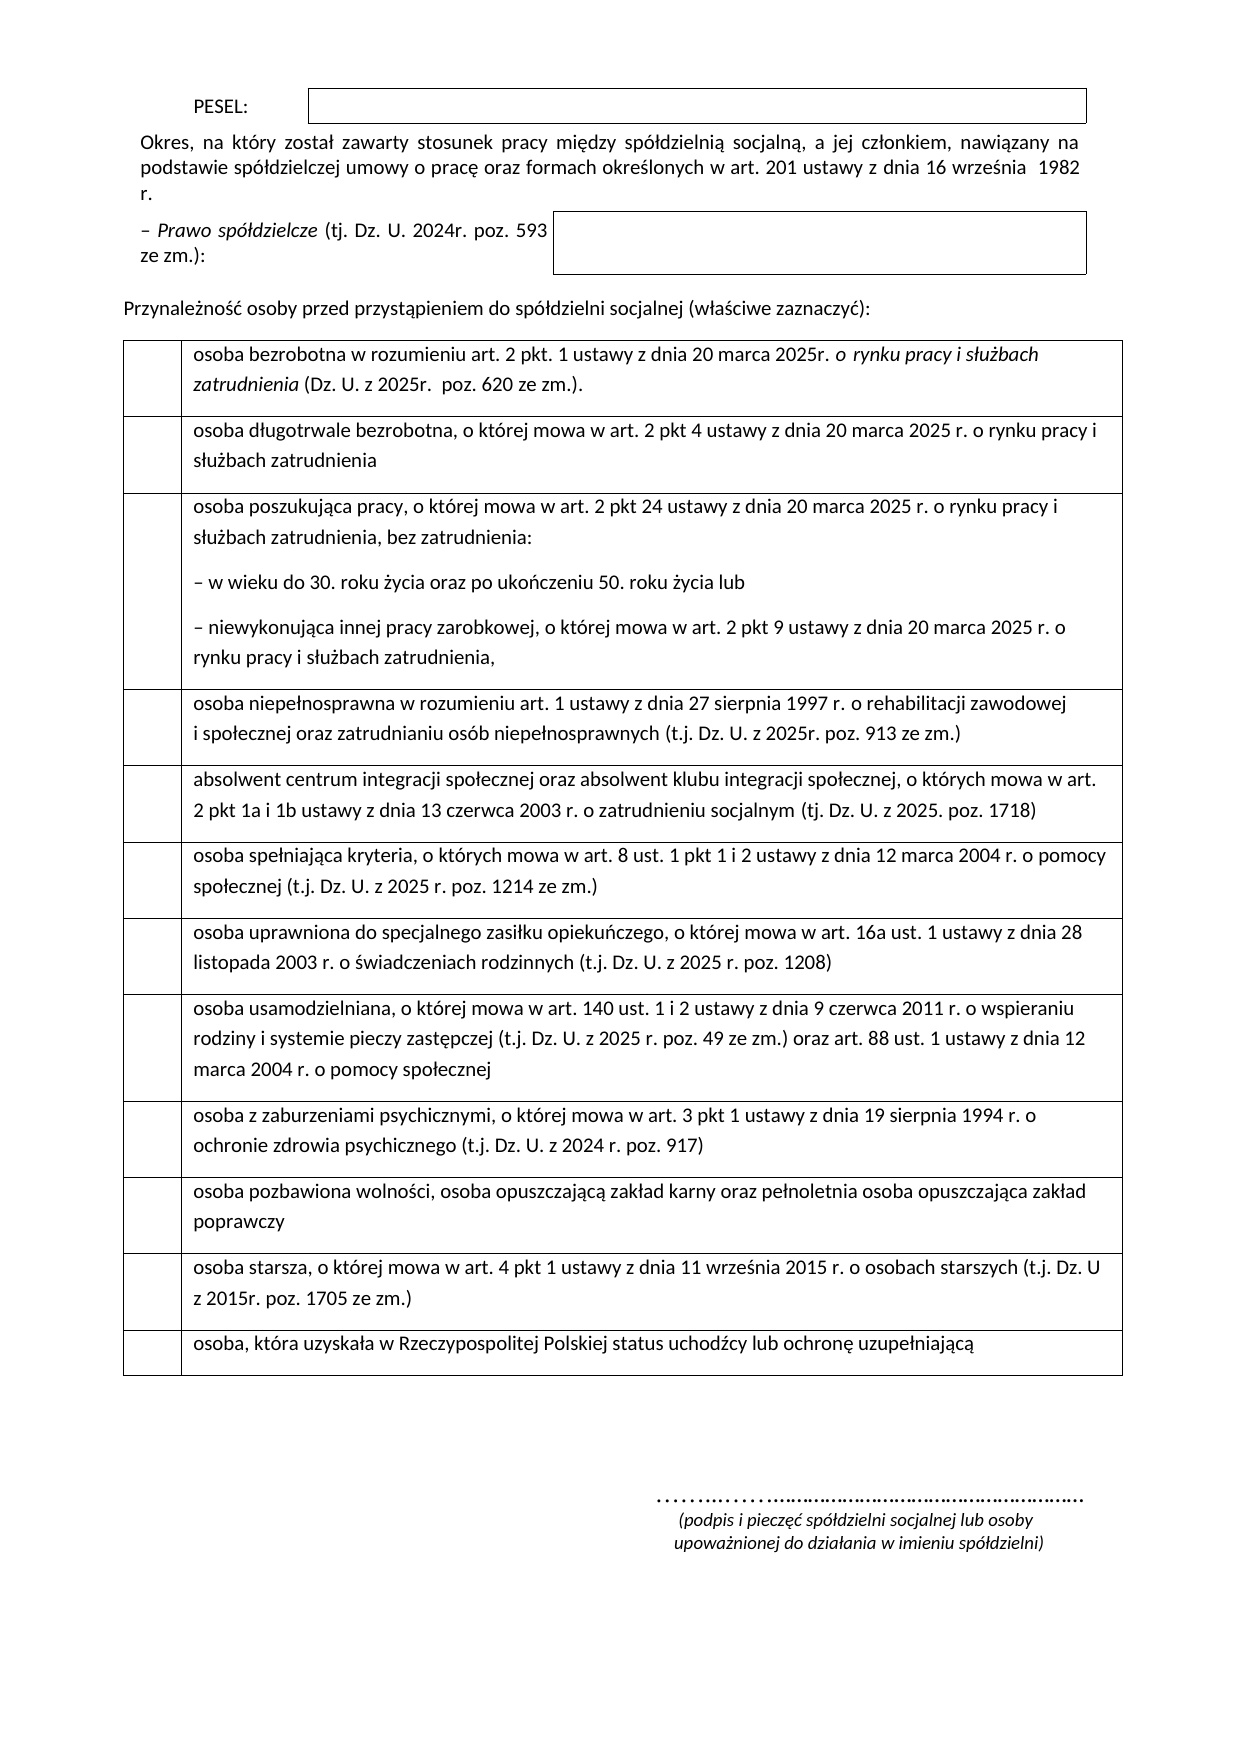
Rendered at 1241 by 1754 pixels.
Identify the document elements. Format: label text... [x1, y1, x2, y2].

text Przynależność osoby przed przystąpieniem do spółdzielni socjalnej (właściwe zaznaczyć): [123, 295, 1124, 320]
table_cell [124, 995, 181, 1101]
table_cell osoba z zaburzeniami psychicznymi, o której mowa w art. 3 pkt 1 ustawy z dnia 19 sierpnia 1994 r. o ochronie zdrowia psychicznego (t.j. Dz. U. z 2024 r. poz. 917) [182, 1102, 1122, 1177]
table_cell osoba pozbawiona wolności, osoba opuszczającą zakład karny oraz pełnoletnia osoba opuszczająca zakład poprawczy [182, 1178, 1122, 1253]
table_cell [124, 1254, 181, 1329]
table_cell [124, 690, 181, 765]
text (podpis i pieczęć spółdzielni socjalnej lub osoby [123, 1508, 1124, 1531]
table_cell osoba starsza, o której mowa w art. 4 pkt 1 ustawy z dnia 11 września 2015 r. o osobach starszych (t.j. Dz. U z 2015r. poz. 1705 ze zm.) [182, 1254, 1122, 1329]
table_header [124, 341, 181, 416]
table_cell [124, 843, 181, 918]
table_cell [554, 212, 1086, 274]
table_cell absolwent centrum integracji społecznej oraz absolwent klubu integracji społecznej, o których mowa w art. 2 pkt 1a i 1b ustawy z dnia 13 czerwca 2003 r. o zatrudnieniu socjalnym (tj. Dz. U. z 2025. poz. 1718) [182, 766, 1122, 842]
table_cell osoba długotrwale bezrobotna, o której mowa w art. 2 pkt 4 ustawy z dnia 20 marca 2025 r. o rynku pracy i służbach zatrudnienia [182, 417, 1122, 492]
table_cell osoba usamodzielniana, o której mowa w art. 140 ust. 1 i 2 ustawy z dnia 9 czerwca 2011 r. o wspieraniu rodziny i systemie pieczy zastępczej (t.j. Dz. U. z 2025 r. poz. 49 ze zm.) oraz art. 88 ust. 1 ustawy z dnia 12 marca 2004 r. o pomocy społecznej [182, 995, 1122, 1101]
text upoważnionej do działania w imieniu spółdzielni) [123, 1531, 1124, 1554]
table_cell osoba uprawniona do specjalnego zasiłku opiekuńczego, o której mowa w art. 16a ust. 1 ustawy z dnia 28 listopada 2003 r. o świadczeniach rodzinnych (t.j. Dz. U. z 2025 r. poz. 1208) [182, 919, 1122, 994]
table_cell [134, 88, 187, 123]
table_cell osoba niepełnosprawna w rozumieniu art. 1 ustawy z dnia 27 sierpnia 1997 r. o rehabilitacji zawodowej i społecznej oraz zatrudnianiu osób niepełnosprawnych (t.j. Dz. U. z 2025r. poz. 913 ze zm.) [182, 690, 1122, 765]
table_cell [124, 417, 181, 492]
table_cell [309, 89, 1086, 123]
table_cell [124, 1331, 181, 1375]
text ……...…………………………………………………… [123, 1478, 1124, 1508]
table_cell [124, 919, 181, 994]
table_cell [124, 1102, 181, 1177]
table_cell [124, 1178, 181, 1253]
table_cell [124, 766, 181, 842]
table_header osoba bezrobotna w rozumieniu art. 2 pkt. 1 ustawy z dnia 20 marca 2025r. o rynku pracy i służbach zatrudnienia (Dz. U. z 2025r. poz. 620 ze zm.). [182, 341, 1122, 416]
table_cell osoba, która uzyskała w Rzeczypospolitej Polskiej status uchodźcy lub ochronę uzupełniającą [182, 1331, 1122, 1375]
table_cell Okres, na który został zawarty stosunek pracy między spółdzielnią socjalną, a jej członkiem, nawiązany na podstawie spółdzielczej umowy o pracę oraz formach określonych w art. 201 ustawy z dnia 16 września 1982 r. [134, 123, 1086, 211]
table_cell PESEL: [188, 88, 308, 123]
table_cell osoba spełniająca kryteria, o których mowa w art. 8 ust. 1 pkt 1 i 2 ustawy z dnia 12 marca 2004 r. o pomocy społecznej (t.j. Dz. U. z 2025 r. poz. 1214 ze zm.) [182, 843, 1122, 918]
table_cell – Prawo spółdzielcze (tj. Dz. U. 2024r. poz. 593 ze zm.): [134, 211, 553, 274]
table_cell [124, 494, 181, 689]
table_cell [1086, 123, 1090, 274]
table_cell osoba poszukująca pracy, o której mowa w art. 2 pkt 24 ustawy z dnia 20 marca 2025 r. o rynku pracy i służbach zatrudnienia, bez zatrudnienia: – w wieku do 30. roku życia oraz po ukończeniu 50. roku życia lub – niewykonująca innej pracy zarobkowej, o której mowa w art. 2 pkt 9 ustawy z dnia 20 marca 2025 r. o rynku pracy i służbach zatrudnienia, [182, 494, 1122, 689]
